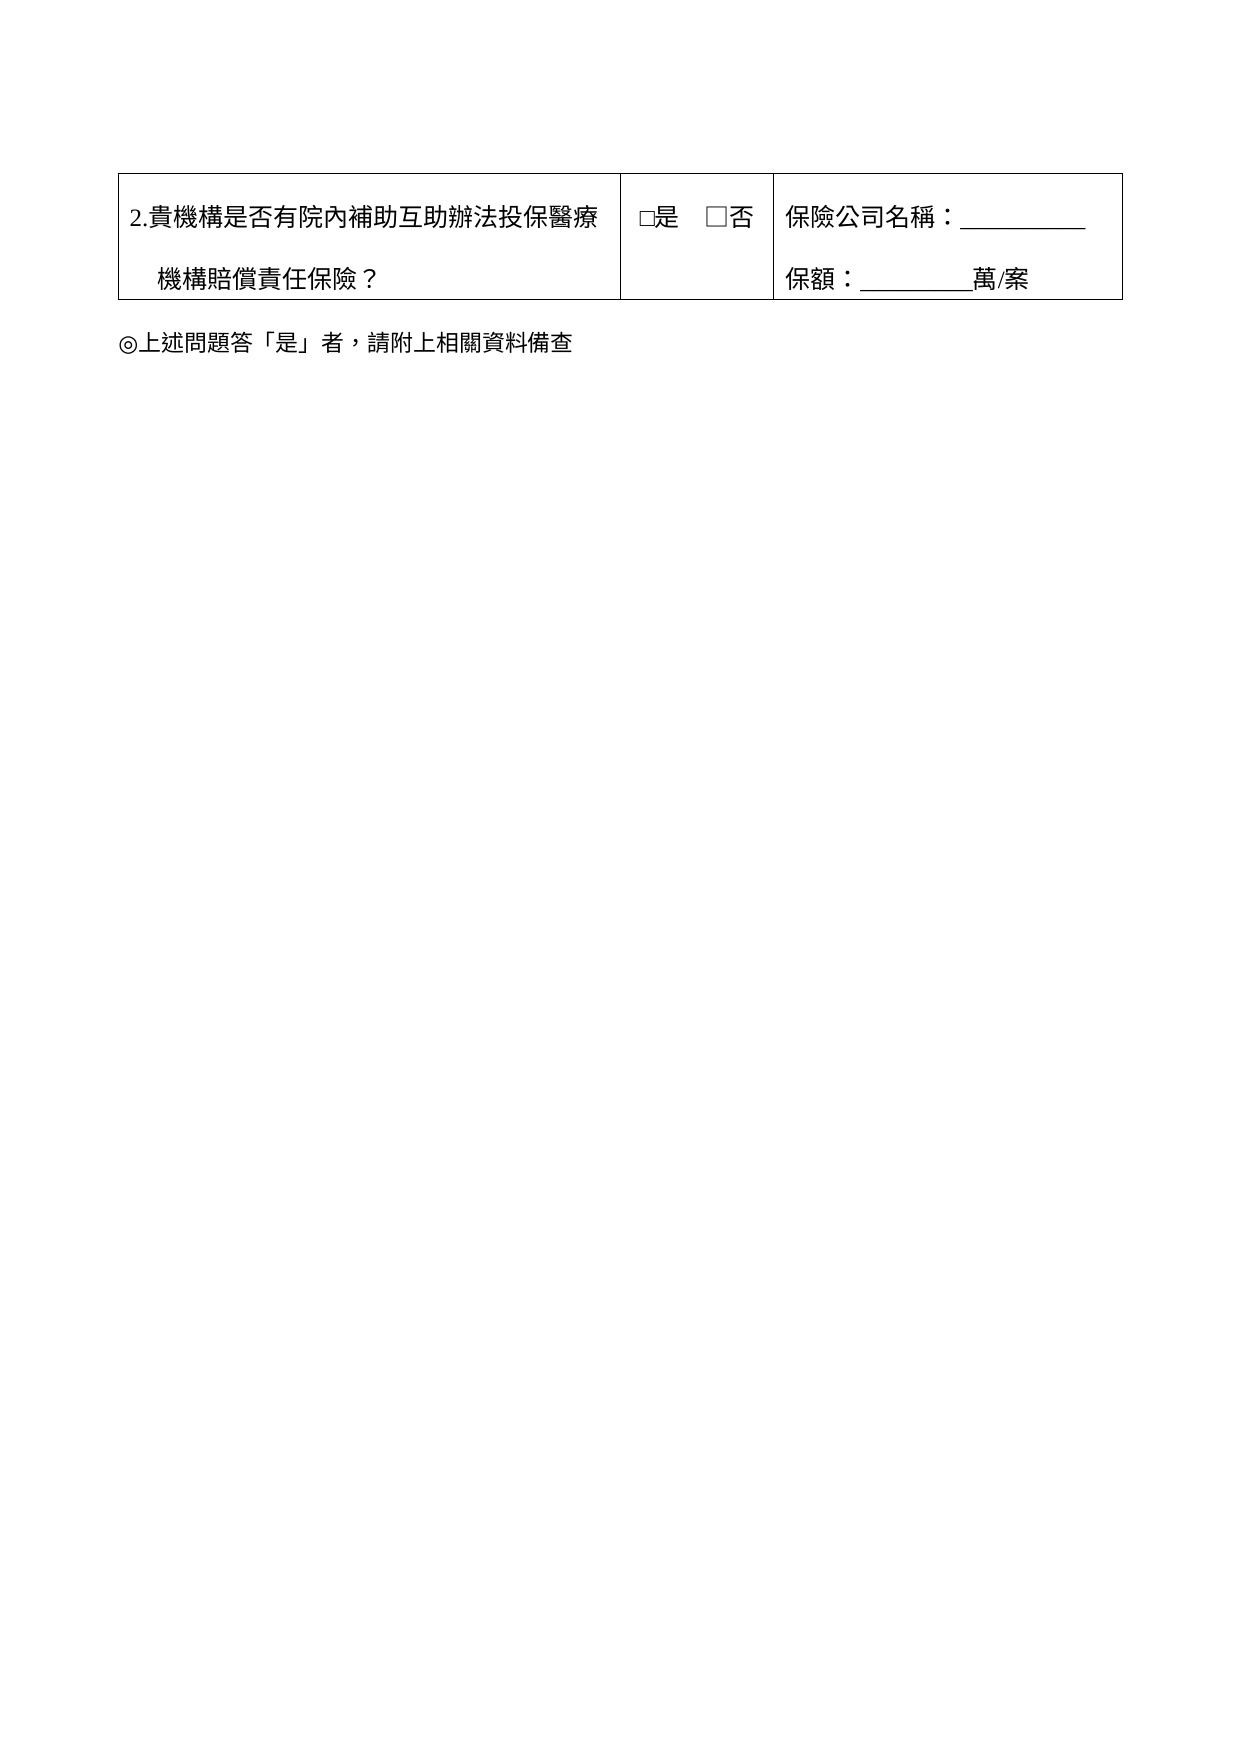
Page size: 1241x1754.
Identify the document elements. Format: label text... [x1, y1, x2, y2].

table_cell 保險公司名稱：__________ 保額：_________萬/案 [774, 174, 1122, 299]
text ◎上述問題答「是」者，請附上相關資料備查 [118, 300, 1122, 362]
table_cell □是 □否 [621, 174, 773, 299]
table_cell 2.貴機構是否有院內補助互助辦法投保醫療機構賠償責任保險？ [119, 174, 620, 299]
